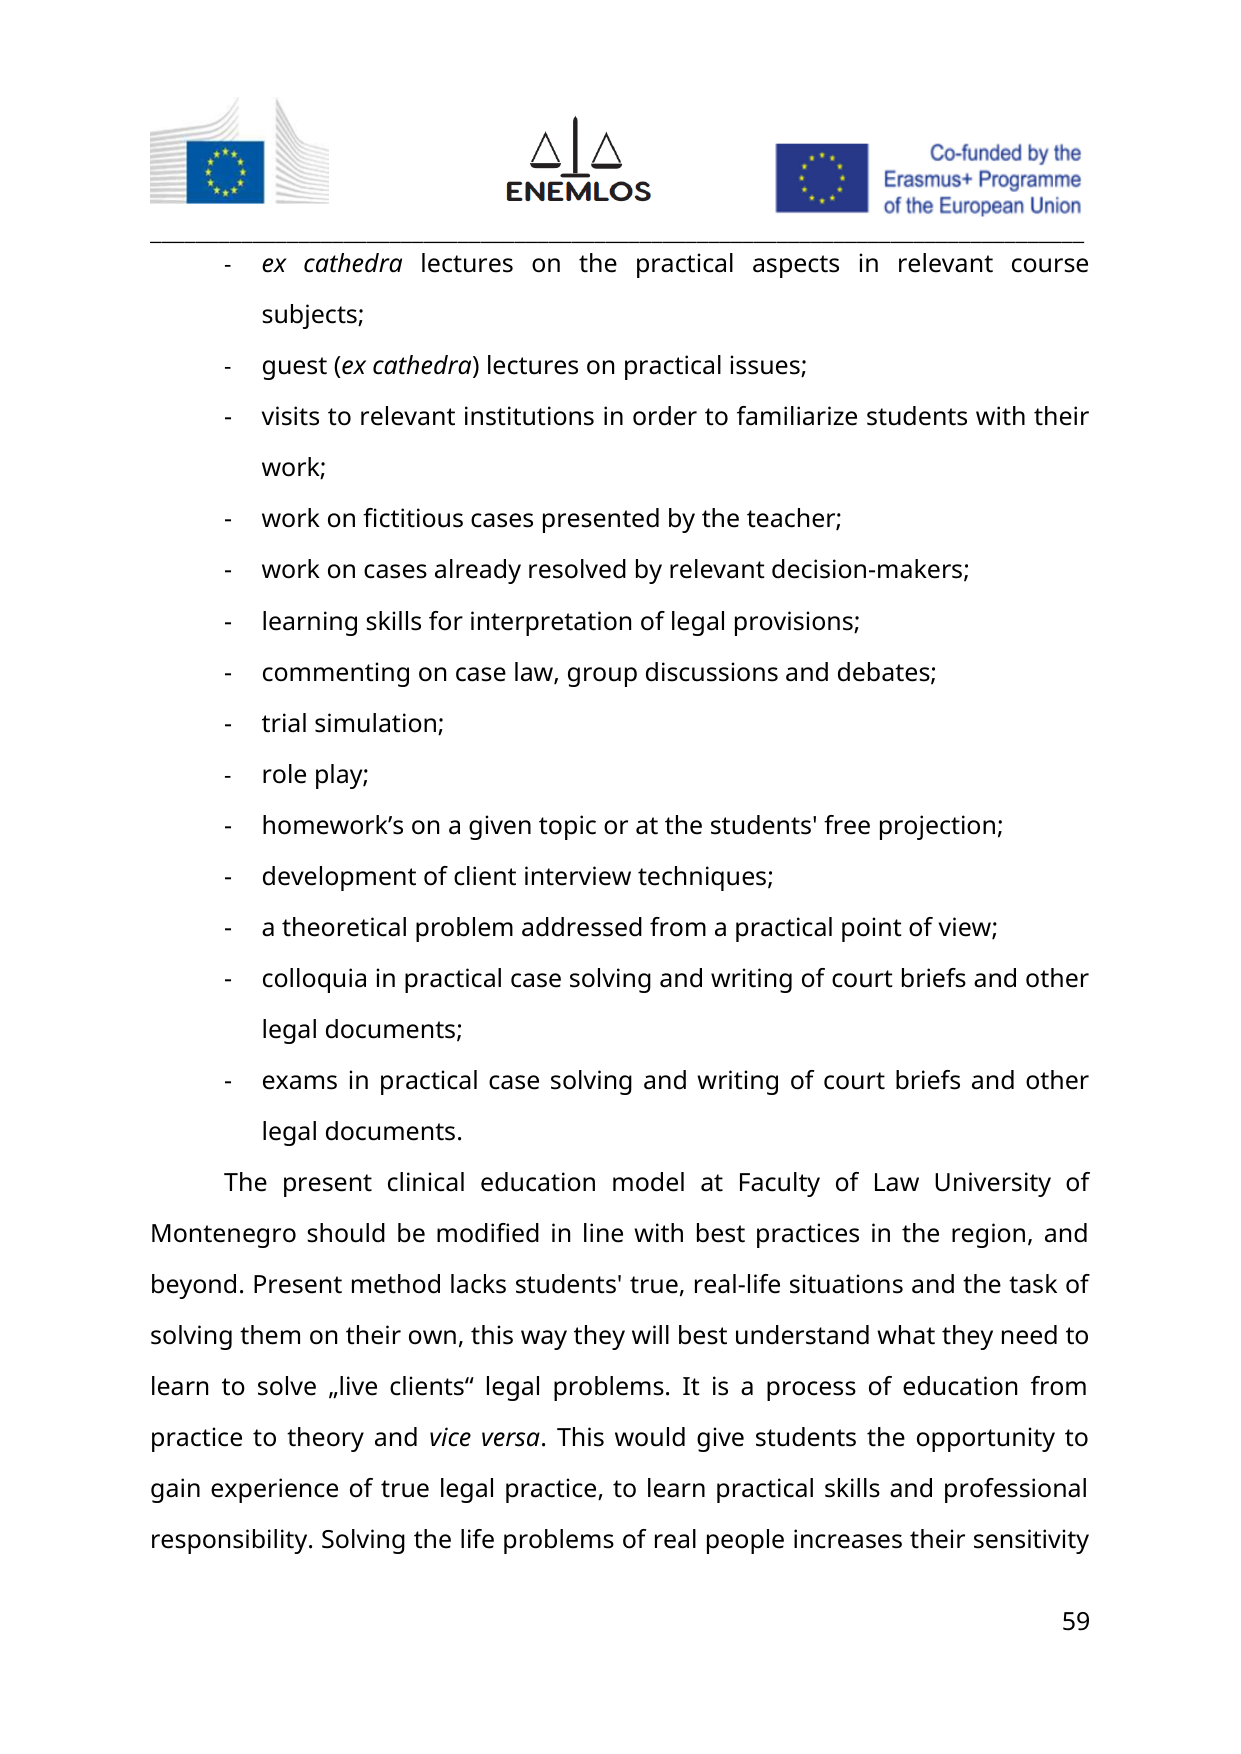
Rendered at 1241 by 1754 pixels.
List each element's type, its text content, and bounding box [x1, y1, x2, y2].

list work on cases already resolved by relevant decision-makers; [224, 552, 1090, 586]
list commenting on case law, group discussions and debates; [224, 654, 1090, 688]
list visits to relevant institutions in order to familiarize students with their work; [224, 399, 1090, 484]
list exams in practical case solving and writing of court briefs and other legal documents. [224, 1063, 1090, 1148]
list development of client interview techniques; [224, 858, 1090, 892]
list role play; [224, 756, 1090, 790]
list colloquia in practical case solving and writing of court briefs and other legal documents; [224, 961, 1090, 1046]
list a theoretical problem addressed from a practical point of view; [224, 909, 1090, 943]
list work on fictitious cases presented by the teacher; [224, 501, 1090, 535]
list homework’s on a given topic or at the students' free projection; [224, 807, 1090, 841]
list trial simulation; [224, 705, 1090, 739]
text The present clinical education model at Faculty of Law University of Montenegro should be modified in line with best practices in the region, and beyond. Present method lacks students' true, real-life situations and the task of solving them on their own, this way they will best understand what they need to learn to solve „live clients“ legal problems. It is a process of education from practice to theory and vice versa. This would give students the opportunity to gain experience of true legal practice, to learn practical skills and professional responsibility. Solving the life problems of real people increases their sensitivity [150, 1165, 1090, 1556]
list guest (ex cathedra) lectures on practical issues; [224, 348, 1090, 382]
list learning skills for interpretation of legal provisions; [224, 603, 1090, 637]
list ex cathedra lectures on the practical aspects in relevant course subjects; [224, 246, 1090, 331]
